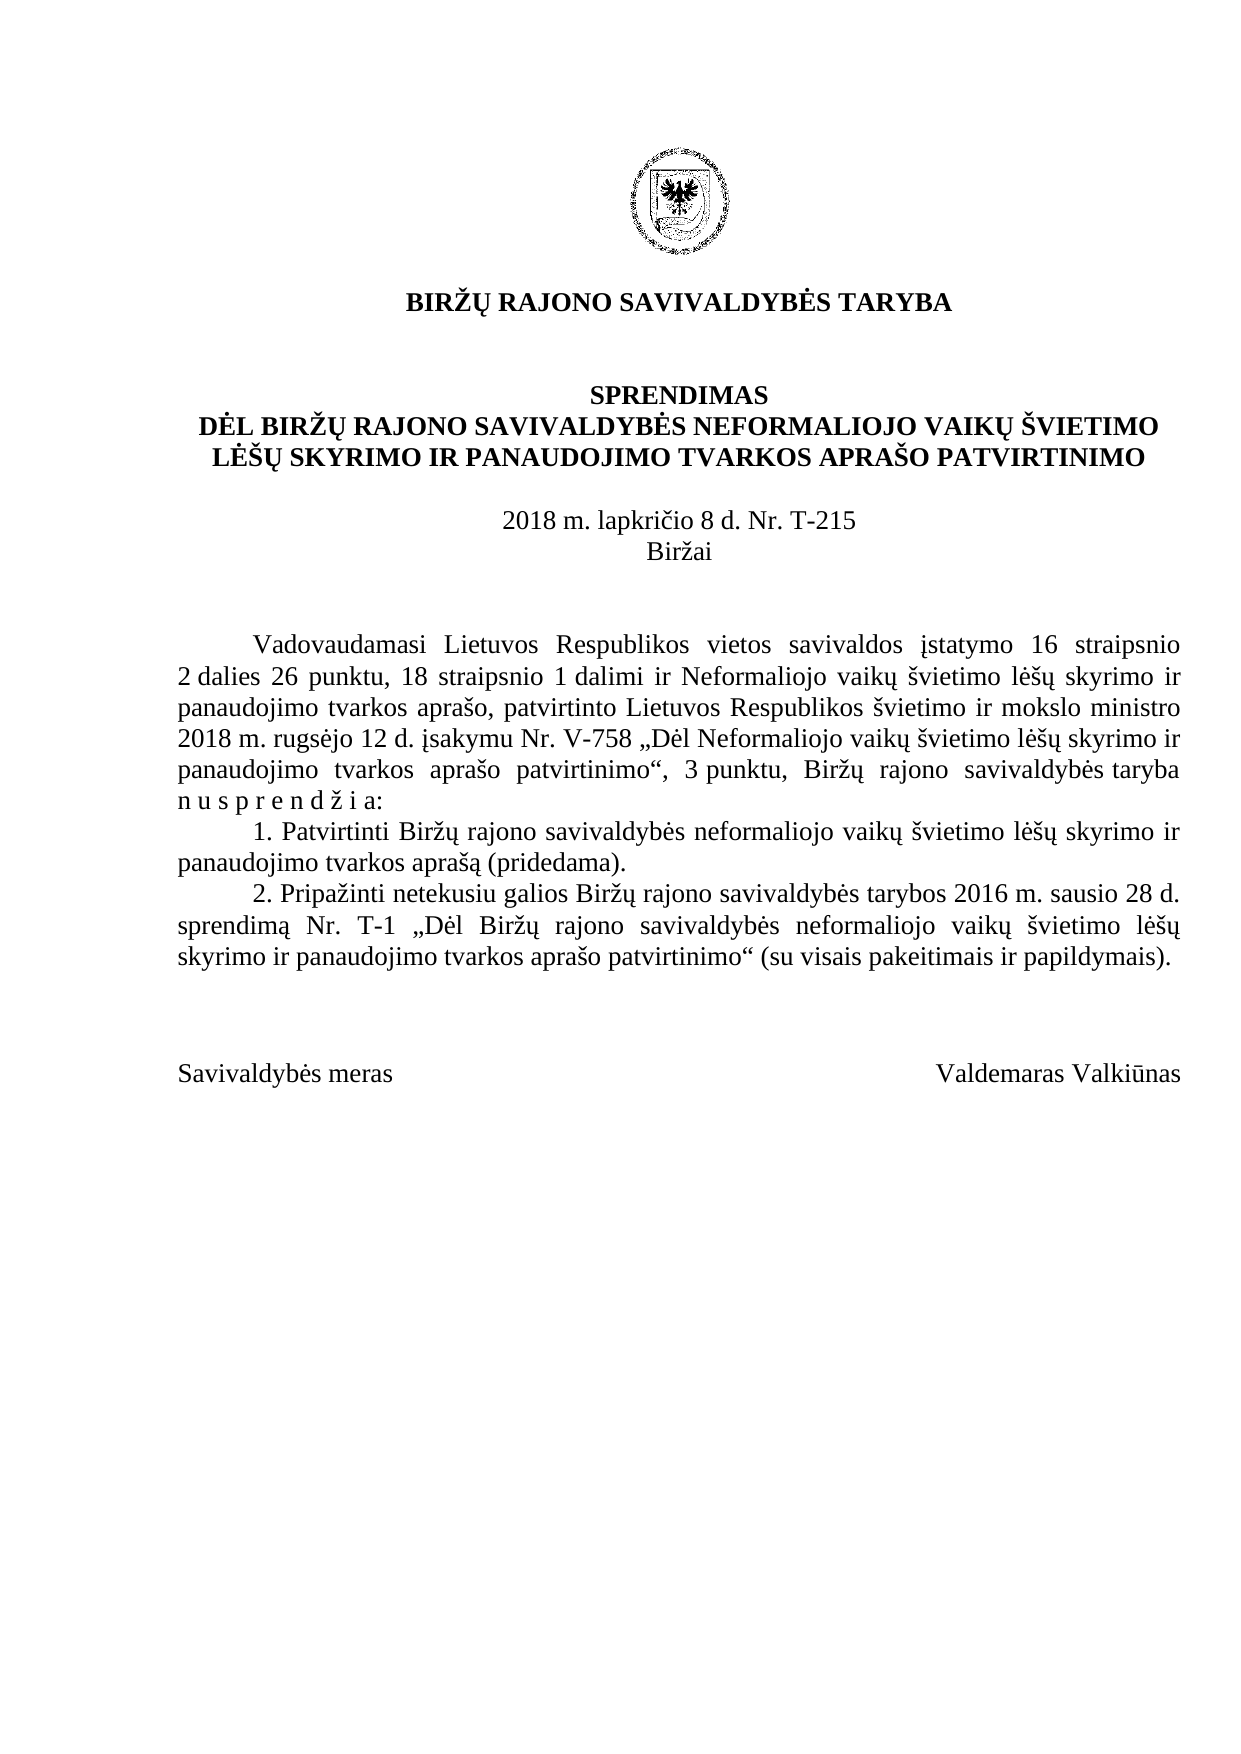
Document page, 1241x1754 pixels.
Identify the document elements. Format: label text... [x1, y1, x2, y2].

text Biržai [177, 535, 1181, 566]
text BIRŽŲ RAJONO SAVIVALDYBĖS TARYBA [177, 286, 1181, 317]
text 2. Pripažinti netekusiu galios Biržų rajono savivaldybės tarybos 2016 m. sausio 28 d. sprendimą Nr. T-1 „Dėl Biržų rajono savivaldybės neformaliojo vaikų švietimo lėšų skyrimo ir panaudojimo tvarkos aprašo patvirtinimo“ (su visais pakeitimais ir papildymais). [177, 878, 1181, 971]
text DĖL BIRŽŲ RAJONO SAVIVALDYBĖS NEFORMALIOJO VAIKŲ ŠVIETIMO LĖŠŲ SKYRIMO IR PANAUDOJIMO TVARKOS APRAŠO PATVIRTINIMO [177, 410, 1181, 473]
text 2018 m. lapkričio 8 d. Nr. T-215 [177, 504, 1181, 535]
text SPRENDIMAS [177, 379, 1181, 410]
text Vadovaudamasi Lietuvos Respublikos vietos savivaldos įstatymo 16 straipsnio 2 dalies 26 punktu, 18 straipsnio 1 dalimi ir Neformaliojo vaikų švietimo lėšų skyrimo ir panaudojimo tvarkos aprašo, patvirtinto Lietuvos Respublikos švietimo ir mokslo ministro 2018 m. rugsėjo 12 d. įsakymu Nr. V-758 „Dėl Neformaliojo vaikų švietimo lėšų skyrimo ir panaudojimo tvarkos aprašo patvirtinimo“, 3 punktu, Biržų rajono savivaldybės taryba n u s p r e n d ž i a: [177, 628, 1181, 815]
text 1. Patvirtinti Biržų rajono savivaldybės neformaliojo vaikų švietimo lėšų skyrimo ir panaudojimo tvarkos aprašą (pridedama). [177, 815, 1181, 878]
text Savivaldybės meras Valdemaras Valkiūnas [177, 1057, 1181, 1088]
